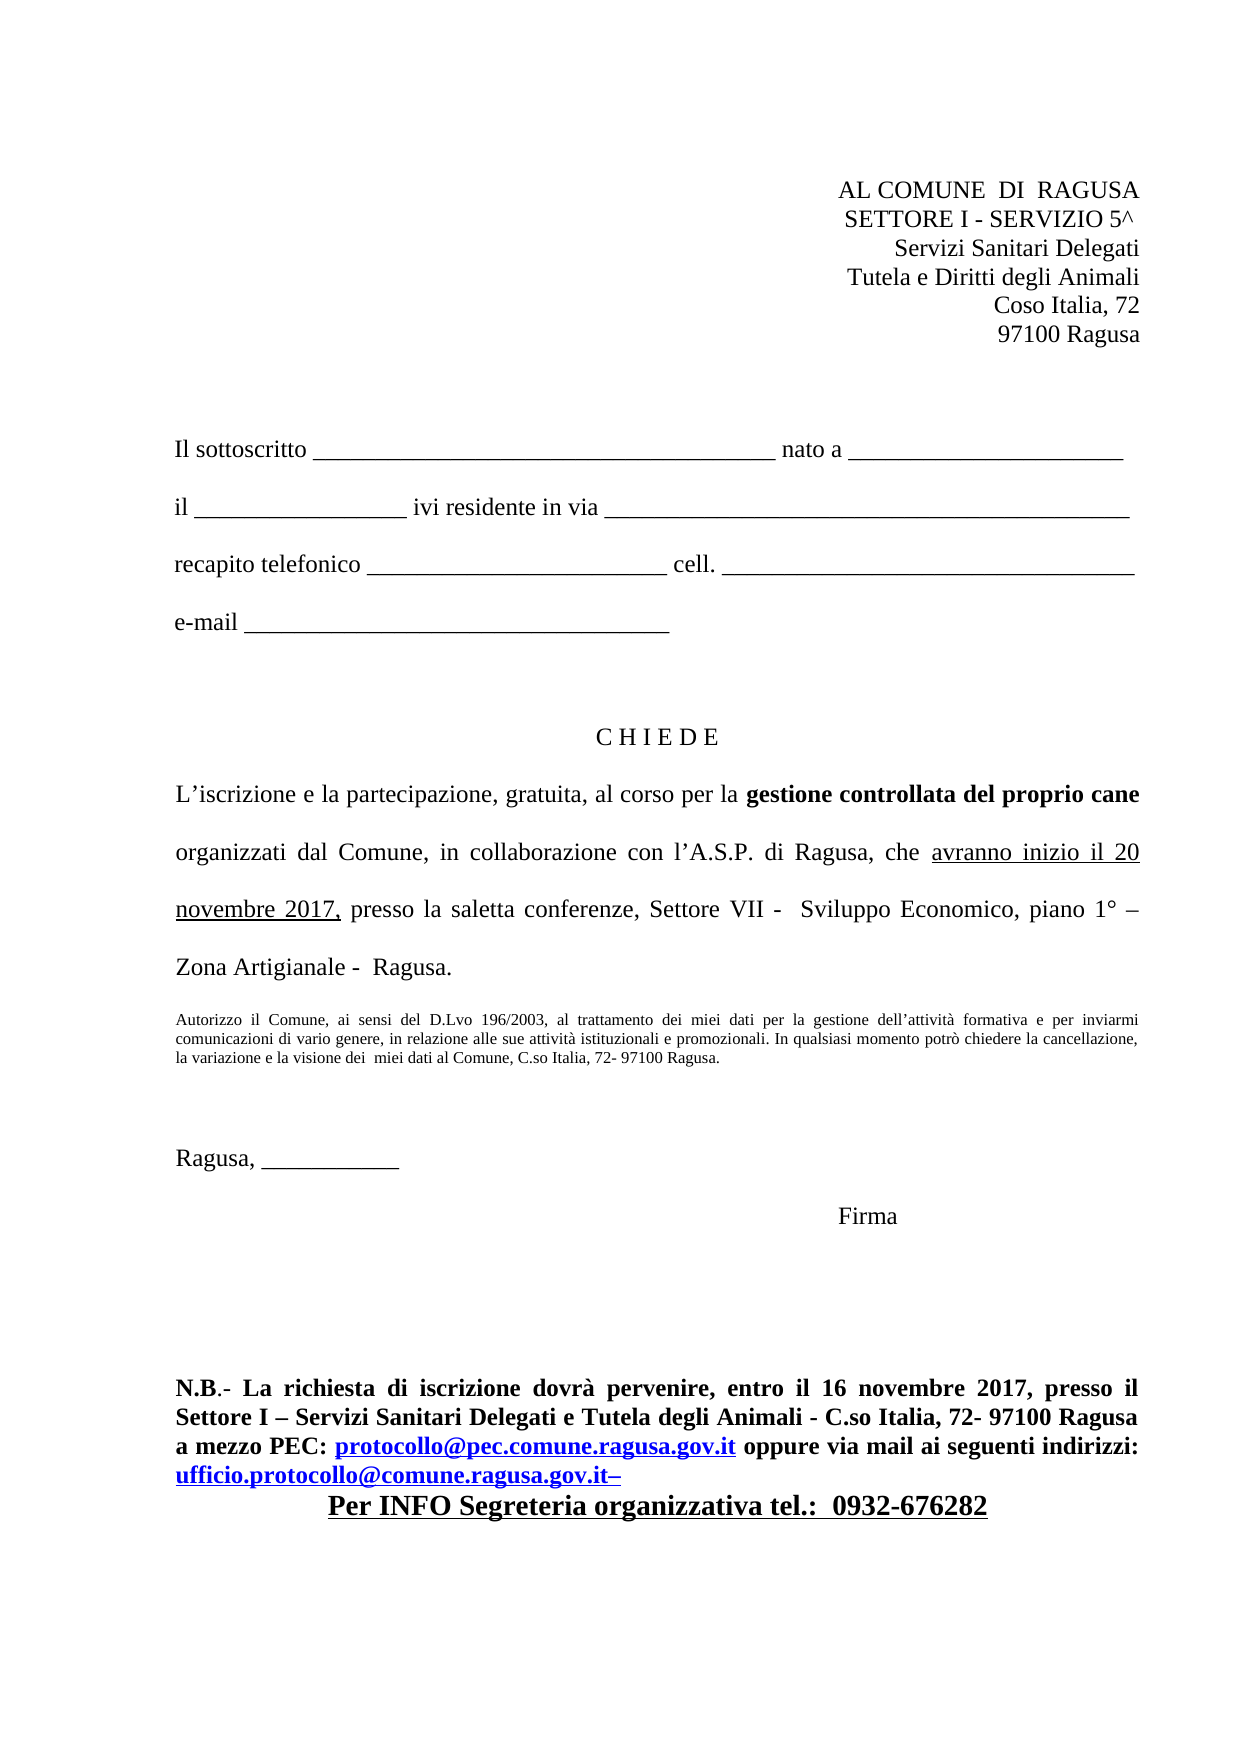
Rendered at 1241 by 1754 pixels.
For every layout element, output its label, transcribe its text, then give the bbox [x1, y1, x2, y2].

text recapito telefonico ________________________ cell. _________________________________ [100, 549, 1140, 578]
text Tutela e Diritti degli Animali [100, 262, 1140, 291]
text e-mail __________________________________ [100, 607, 1140, 636]
text Servizi Sanitari Delegati [100, 233, 1140, 262]
text Per INFO Segreteria organizzativa tel.: 0932-676282 [175, 1488, 1140, 1522]
text il _________________ ivi residente in via __________________________________________ [100, 492, 1140, 521]
text C H I E D E [100, 722, 1140, 751]
text Ragusa, ___________ [175, 1143, 1140, 1172]
text N.B.- La richiesta di iscrizione dovrà pervenire, entro il 16 novembre 2017, presso il Settore I – Servizi Sanitari Delegati e Tutela degli Animali - C.so Italia, 72- 97100 Ragusa a mezzo PEC: protocollo@pec.comune.ragusa.gov.it oppure via mail ai seguenti indirizzi: ufficio.protocollo@comune.ragusa.gov.it– [175, 1373, 1140, 1488]
text Firma [175, 1201, 1140, 1230]
text 97100 Ragusa [100, 319, 1140, 348]
text Coso Italia, 72 [100, 291, 1140, 319]
text L’iscrizione e la partecipazione, gratuita, al corso per la gestione controllata del proprio cane organizzati dal Comune, in collaborazione con l’A.S.P. di Ragusa, che avranno inizio il 20 novembre 2017, presso la saletta conferenze, Settore VII - Sviluppo Economico, piano 1° – Zona Artigianale - Ragusa. [175, 779, 1140, 981]
text SETTORE I - SERVIZIO 5^ [100, 204, 1140, 233]
text AL COMUNE DI RAGUSA [100, 176, 1140, 204]
text Il sottoscritto _____________________________________ nato a ______________________ [100, 434, 1140, 463]
text Autorizzo il Comune, ai sensi del D.Lvo 196/2003, al trattamento dei miei dati per la gestione dell’attività formativa e per inviarmi comunicazioni di vario genere, in relazione alle sue attività istituzionali e promozionali. In qualsiasi momento potrò chiedere la cancellazione, la variazione e la visione dei miei dati al Comune, C.so Italia, 72- 97100 Ragusa. [175, 1009, 1140, 1067]
